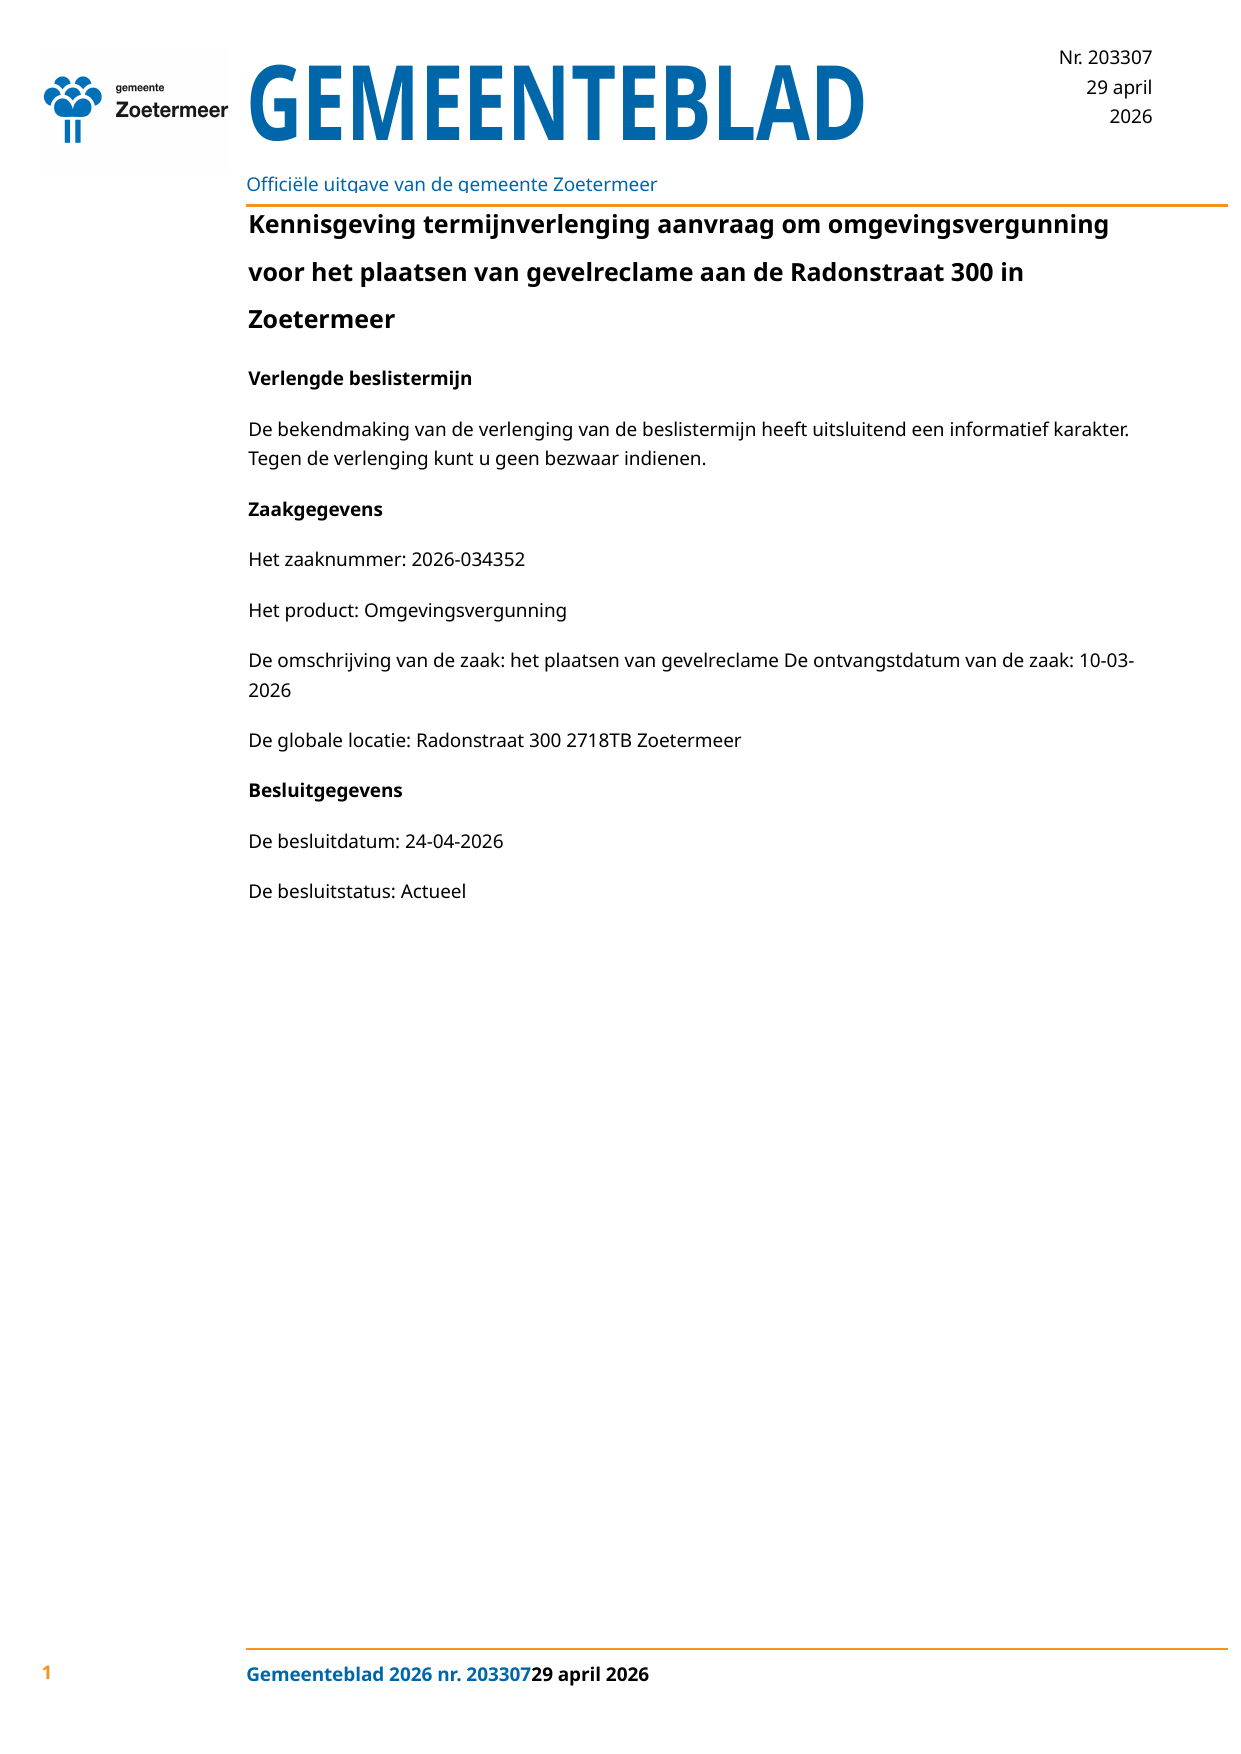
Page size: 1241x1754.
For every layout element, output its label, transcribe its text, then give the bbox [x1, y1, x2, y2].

text Kennisgeving termijnverlenging aanvraag om omgevingsvergunning voor het plaatsen van gevelreclame aan de Radonstraat 300 in Zoetermeer [248, 207, 1152, 336]
text De omschrijving van de zaak: het plaatsen van gevelreclame De ontvangstdatum van de zaak: 10-03-2026 [248, 647, 1152, 702]
picture [41, 47, 231, 172]
text Verlengde beslistermijn [248, 366, 1152, 391]
text Het zaaknummer: 2026-034352 [248, 546, 1152, 572]
text De besluitdatum: 24-04-2026 [248, 828, 1152, 854]
text Besluitgegevens [248, 778, 1152, 803]
text De globale locatie: Radonstraat 300 2718TB Zoetermeer [248, 727, 1152, 753]
text Het product: Omgevingsvergunning [248, 597, 1152, 622]
text Zaakgegevens [248, 496, 1152, 522]
text De bekendmaking van de verlenging van de beslistermijn heeft uitsluitend een informatief karakter. Tegen de verlenging kunt u geen bezwaar indienen. [248, 416, 1152, 471]
text De besluitstatus: Actueel [248, 878, 1152, 904]
